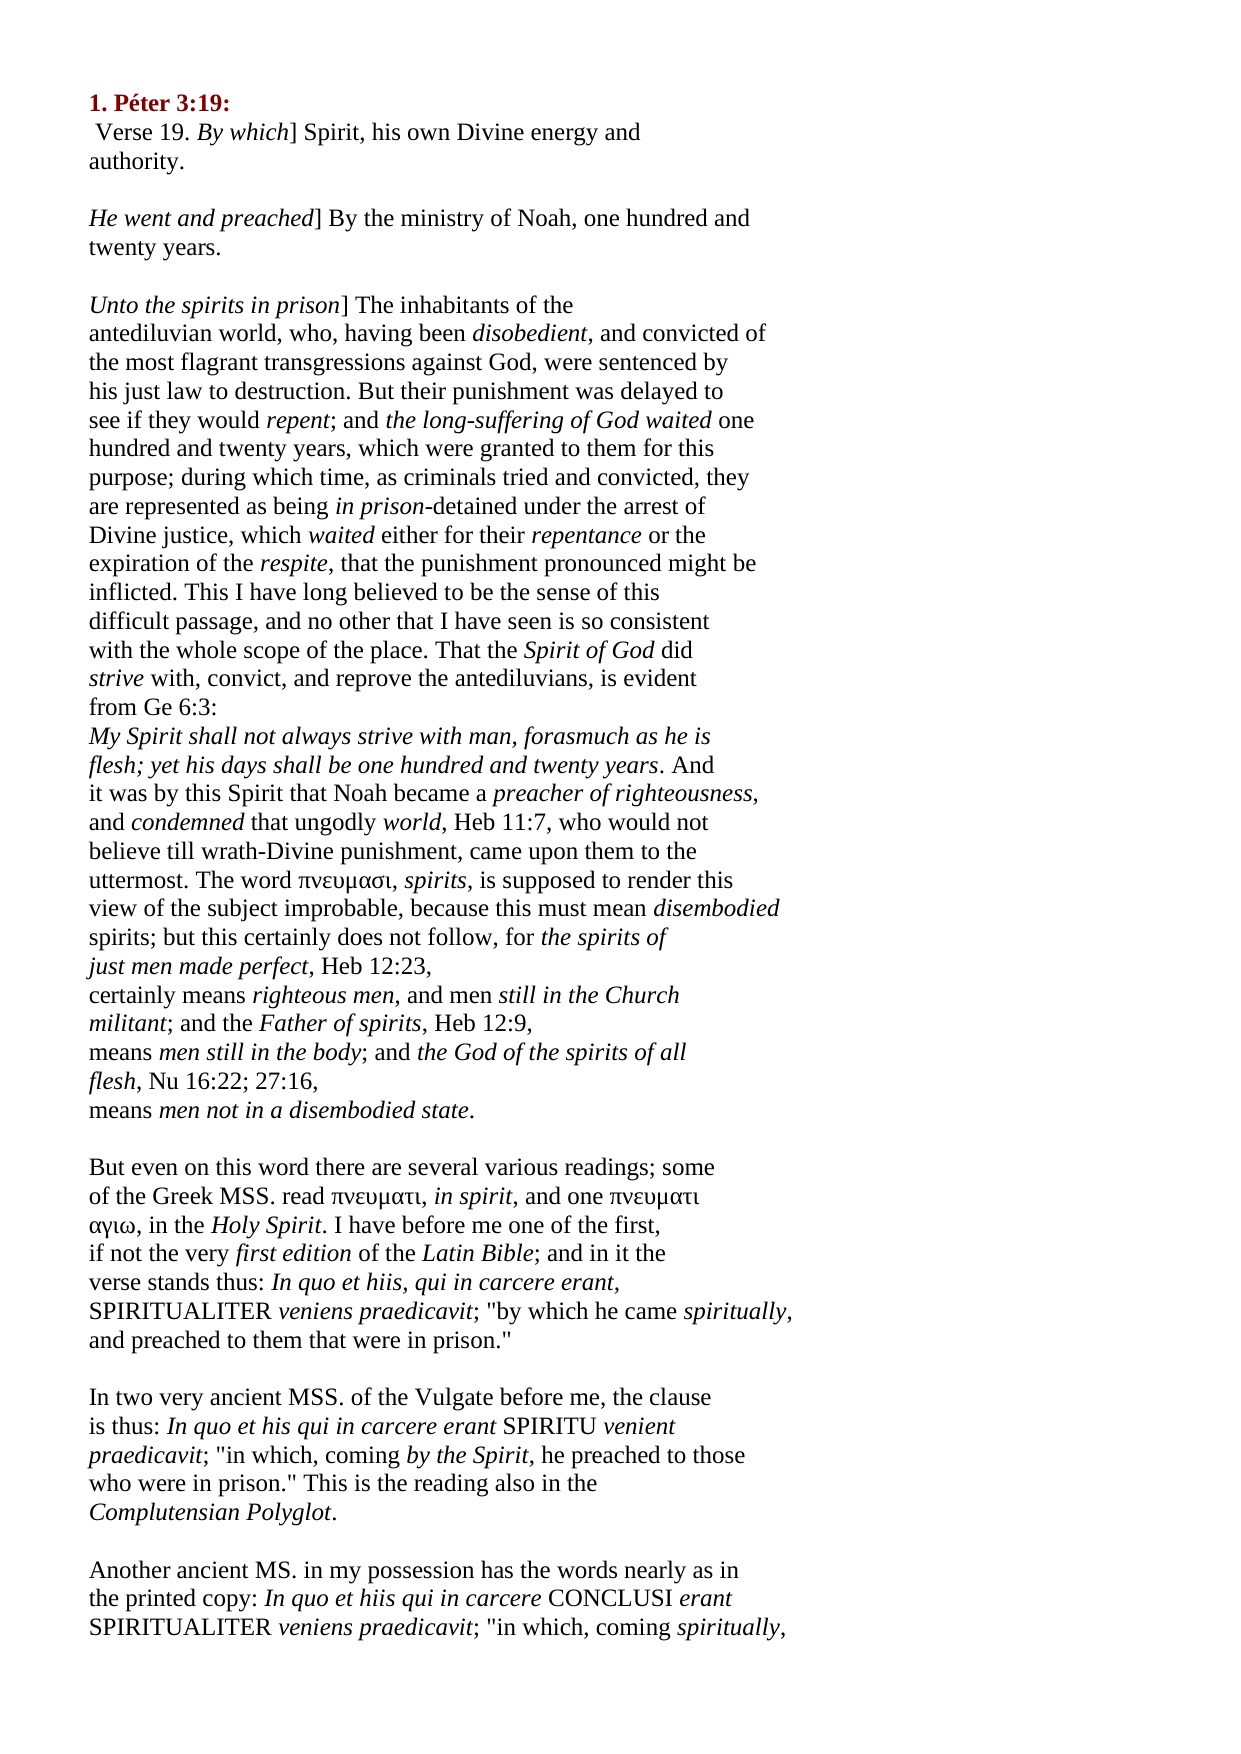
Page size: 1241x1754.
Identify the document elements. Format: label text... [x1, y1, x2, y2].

text 1. Péter 3:19: [88, 88, 1152, 117]
text Verse 19. By which] Spirit, his own Divine energy and authority. He went and preached] By the ministry of Noah, one hundred and twenty years. Unto the spirits in prison] The inhabitants of the antediluvian world, who, having been disobedient, and convicted of the most flagrant transgressions against God, were sentenced by his just law to destruction. But their punishment was delayed to see if they would repent; and the long-suffering of God waited one hundred and twenty years, which were granted to them for this purpose; during which time, as criminals tried and convicted, they are represented as being in prison-detained under the arrest of Divine justice, which waited either for their repentance or the expiration of the respite, that the punishment pronounced might be inflicted. This I have long believed to be the sense of this difficult passage, and no other that I have seen is so consistent with the whole scope of the place. That the Spirit of God did strive with, convict, and reprove the antediluvians, is evident from Ge 6:3: My Spirit shall not always strive with man, forasmuch as he is flesh; yet his days shall be one hundred and twenty years. And it was by this Spirit that Noah became a preacher of righteousness, and condemned that ungodly world, Heb 11:7, who would not believe till wrath-Divine punishment, came upon them to the uttermost. The word πνευμασι, spirits, is supposed to render this view of the subject improbable, because this must mean disembodied spirits; but this certainly does not follow, for the spirits of just men made perfect, Heb 12:23, certainly means righteous men, and men still in the Church militant; and the Father of spirits, Heb 12:9, means men still in the body; and the God of the spirits of all flesh, Nu 16:22; 27:16, means men not in a disembodied state. But even on this word there are several various readings; some of the Greek MSS. read πνευματι, in spirit, and one πνευματι αγιω, in the Holy Spirit. I have before me one of the first, if not the very first edition of the Latin Bible; and in it the verse stands thus: In quo et hiis, qui in carcere erant, SPIRITUALITER veniens praedicavit; "by which he came spiritually, and preached to them that were in prison." In two very ancient MSS. of the Vulgate before me, the clause is thus: In quo et his qui in carcere erant SPIRITU venient praedicavit; "in which, coming by the Spirit, he preached to those who were in prison." This is the reading also in the Complutensian Polyglot. Another ancient MS. in my possession has the words nearly as in the printed copy: In quo et hiis qui in carcere CONCLUSI erant SPIRITUALITER veniens praedicavit; "in which, coming spiritually, [88, 117, 1152, 1641]
